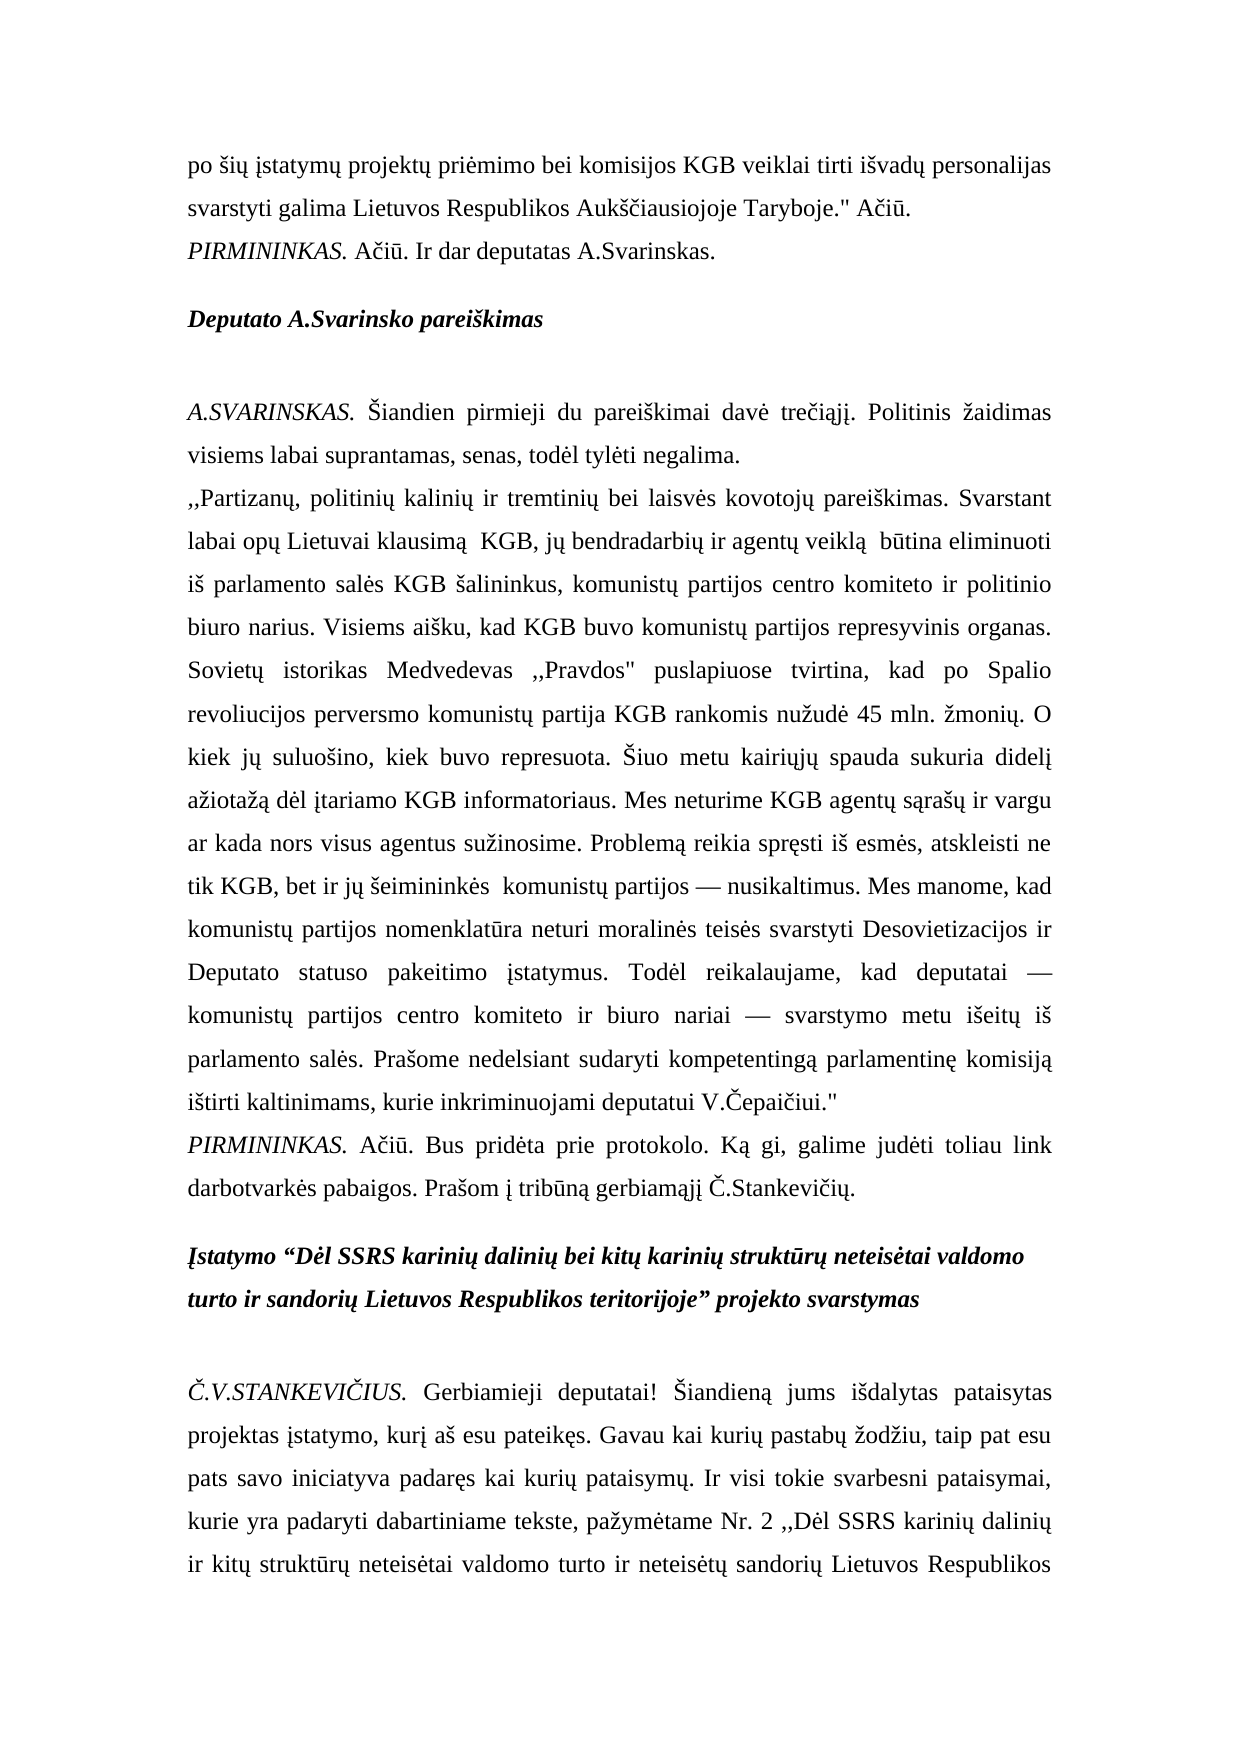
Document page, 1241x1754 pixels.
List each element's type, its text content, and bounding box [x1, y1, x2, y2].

text A.SVARINSKAS. Šiandien pirmieji du pareiškimai davė trečiąjį. Politinis žaidimas visiems labai suprantamas, senas, todėl tylėti negalima. [187, 397, 1053, 469]
text PIRMININKAS. Ačiū. Ir dar deputatas A.Svarinskas. [187, 236, 1053, 265]
text Č.V.STANKEVIČIUS. Gerbiamieji deputatai! Šiandieną jums išdalytas pataisytas projektas įstatymo, kurį aš esu pateikęs. Gavau kai kurių pastabų žodžiu, taip pat esu pats savo iniciatyva padaręs kai kurių pataisymų. Ir visi tokie svarbesni pataisymai, kurie yra padaryti dabartiniame tekste, pažymėtame Nr. 2 ,,Dėl SSRS karinių dalinių ir kitų struktūrų neteisėtai valdomo turto ir neteisėtų sandorių Lietuvos Respublikos [187, 1377, 1053, 1578]
text ,,Partizanų, politinių kalinių ir tremtinių bei laisvės kovotojų pareiškimas. Svarstant labai opų Lietuvai klausimą KGB, jų bendradarbių ir agentų veiklą būtina eliminuoti iš parlamento salės KGB šalininkus, komunistų partijos centro komiteto ir politinio biuro narius. Visiems aišku, kad KGB buvo komunistų partijos represyvinis organas. Sovietų istorikas Medvedevas ,,Pravdos" puslapiuose tvirtina, kad po Spalio revoliucijos perversmo komunistų partija KGB rankomis nužudė 45 mln. žmonių. O kiek jų suluošino, kiek buvo represuota. Šiuo metu kairiųjų spauda sukuria didelį ažiotažą dėl įtariamo KGB informatoriaus. Mes neturime KGB agentų sąrašų ir vargu ar kada nors visus agentus sužinosime. Problemą reikia spręsti iš esmės, atskleisti ne tik KGB, bet ir jų šeimininkės komunistų partijos — nusikaltimus. Mes manome, kad komunistų partijos nomenklatūra neturi moralinės teisės svarstyti Desovietizacijos ir Deputato statuso pakeitimo įstatymus. Todėl reikalaujame, kad deputatai — komunistų partijos centro komiteto ir biuro nariai — svarstymo metu išeitų iš parlamento salės. Prašome nedelsiant sudaryti kompetentingą parlamentinę komisiją ištirti kaltinimams, kurie inkriminuojami deputatui V.Čepaičiui." [187, 483, 1053, 1116]
text po šių įstatymų projektų priėmimo bei komisijos KGB veiklai tirti išvadų personalijas svarstyti galima Lietuvos Respublikos Aukščiausiojoje Taryboje." Ačiū. [187, 150, 1053, 222]
text PIRMININKAS. Ačiū. Bus pridėta prie protokolo. Ką gi, galime judėti toliau link darbotvarkės pabaigos. Prašom į tribūną gerbiamąjį Č.Stankevičių. [187, 1130, 1053, 1202]
subtitle Įstatymo “Dėl SSRS karinių dalinių bei kitų karinių struktūrų neteisėtai valdomo turto ir sandorių Lietuvos Respublikos teritorijoje” projekto svarstymas [187, 1241, 1053, 1313]
subtitle Deputato A.Svarinsko pareiškimas [187, 304, 1053, 333]
